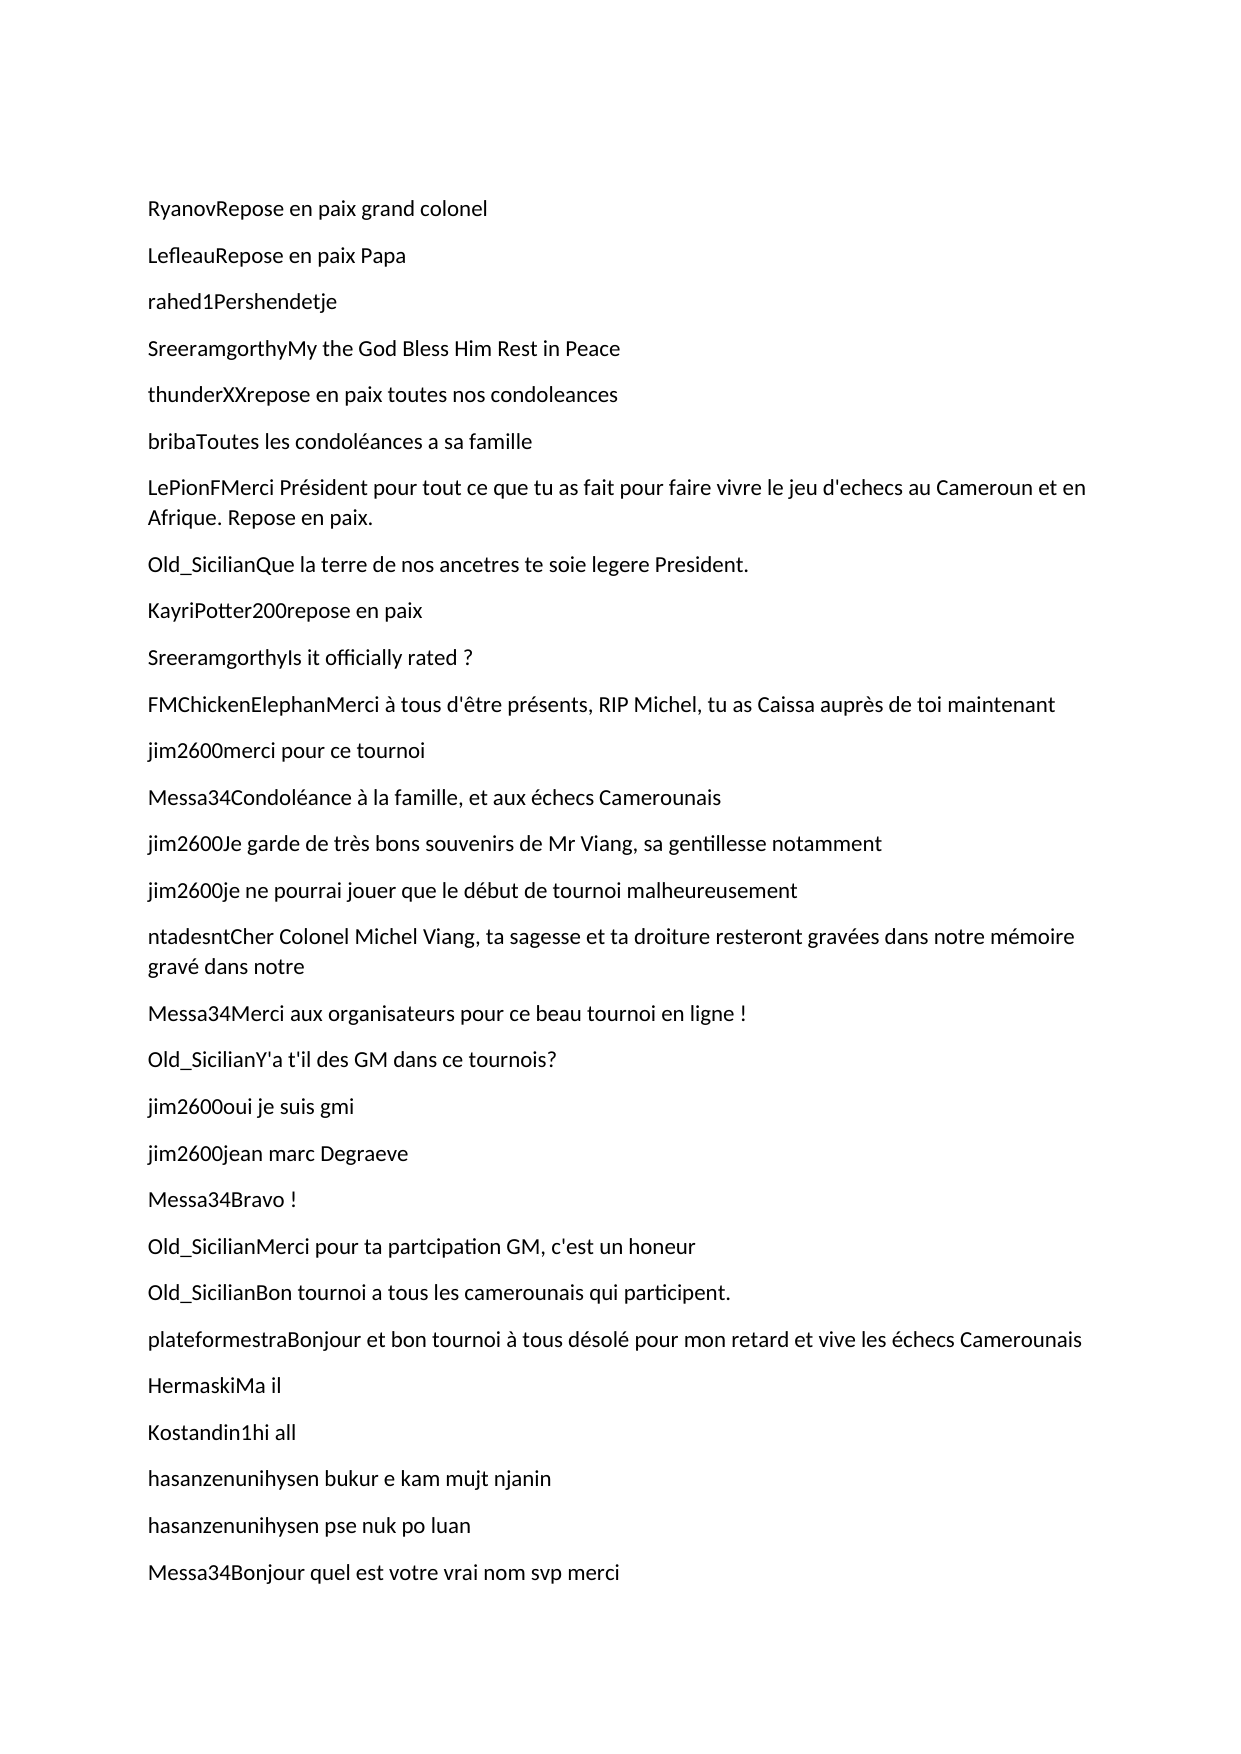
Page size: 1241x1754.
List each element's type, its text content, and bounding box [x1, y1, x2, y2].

text Messa34Condoléance à la famille, et aux échecs Camerounais [148, 783, 1093, 811]
text bribaToutes les condoléances a sa famille [148, 427, 1093, 455]
text ntadesntCher Colonel Michel Viang, ta sagesse et ta droiture resteront gravées dans notre mémoire gravé dans notre [148, 922, 1093, 980]
text FMChickenElephanMerci à tous d'être présents, RIP Michel, tu as Caissa auprès de toi maintenant [148, 690, 1093, 718]
text Messa34Bravo ! [148, 1185, 1093, 1213]
text Kostandin1hi all [148, 1418, 1093, 1446]
text rahed1Pershendetje [148, 287, 1093, 315]
text Old_SicilianQue la terre de nos ancetres te soie legere President. [148, 550, 1093, 578]
text Messa34Merci aux organisateurs pour ce beau tournoi en ligne ! [148, 999, 1093, 1027]
text SreeramgorthyMy the God Bless Him Rest in Peace [148, 334, 1093, 362]
text Old_SicilianMerci pour ta partcipation GM, c'est un honeur [148, 1232, 1093, 1260]
text hasanzenunihysen bukur e kam mujt njanin [148, 1464, 1093, 1493]
text jim2600merci pour ce tournoi [148, 736, 1093, 764]
text thunderXXrepose en paix toutes nos condoleances [148, 380, 1093, 408]
text Old_SicilianY'a t'il des GM dans ce tournois? [148, 1046, 1093, 1073]
text jim2600je ne pourrai jouer que le début de tournoi malheureusement [148, 876, 1093, 904]
text LefleauRepose en paix Papa [148, 241, 1093, 269]
text SreeramgorthyIs it officially rated ? [148, 643, 1093, 671]
text HermaskiMa il [148, 1371, 1093, 1399]
text Messa34Bonjour quel est votre vrai nom svp merci [148, 1558, 1093, 1586]
text jim2600oui je suis gmi [148, 1092, 1093, 1120]
text jim2600Je garde de très bons souvenirs de Mr Viang, sa gentillesse notamment [148, 829, 1093, 857]
text RyanovRepose en paix grand colonel [148, 194, 1093, 222]
text plateformestraBonjour et bon tournoi à tous désolé pour mon retard et vive les échecs Camerounais [148, 1325, 1093, 1353]
text hasanzenunihysen pse nuk po luan [148, 1511, 1093, 1539]
text Old_SicilianBon tournoi a tous les camerounais qui participent. [148, 1278, 1093, 1306]
text jim2600jean marc Degraeve [148, 1139, 1093, 1167]
text KayriPotter200repose en paix [148, 597, 1093, 624]
text LePionFMerci Président pour tout ce que tu as fait pour faire vivre le jeu d'echecs au Cameroun et en Afrique. Repose en paix. [148, 473, 1093, 531]
